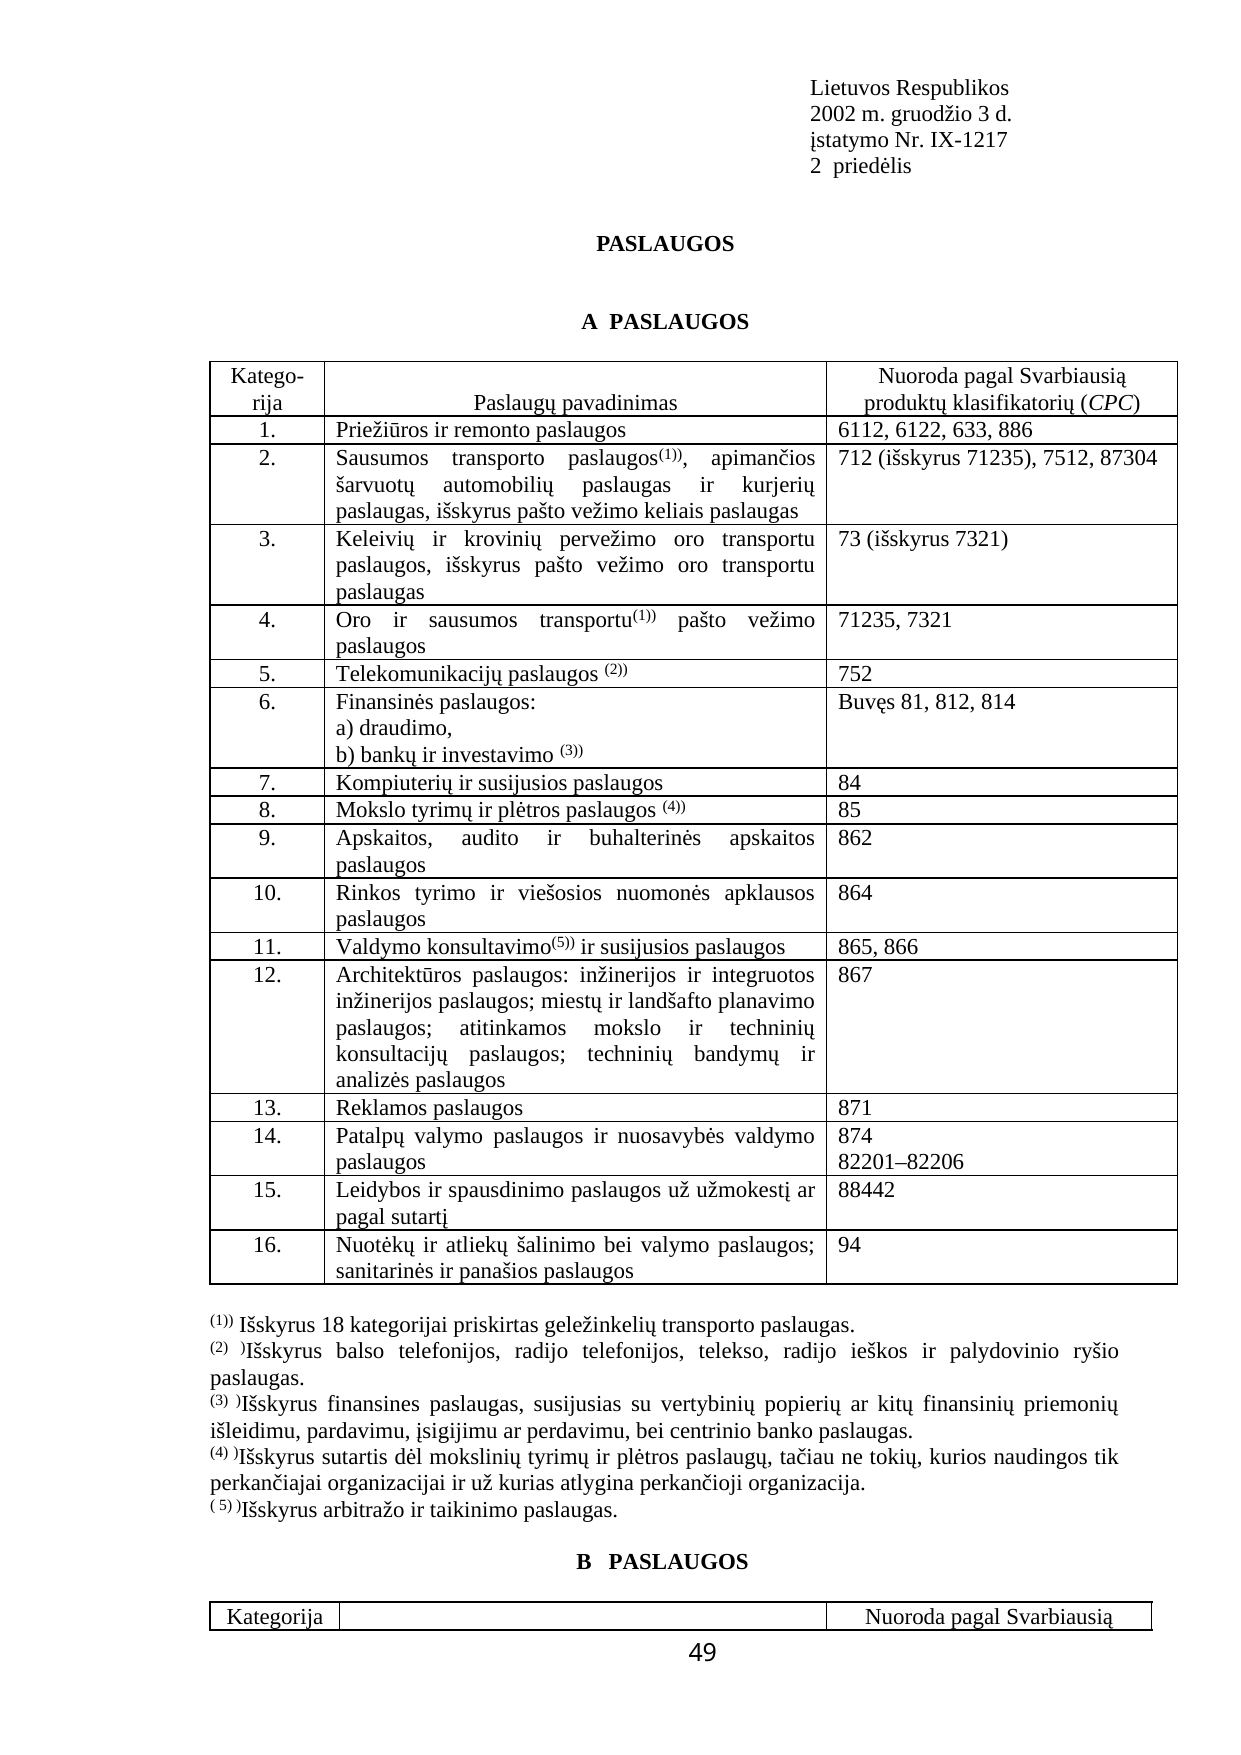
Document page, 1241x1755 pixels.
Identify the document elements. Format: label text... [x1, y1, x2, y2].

table_cell 84 [827, 769, 1177, 795]
table_cell 871 [827, 1094, 1177, 1121]
table_cell 7. [211, 769, 324, 795]
table_cell 4. [211, 606, 324, 658]
text įstatymo Nr. IX-1217 [210, 126, 1120, 153]
table_cell 14. [211, 1122, 324, 1175]
table_cell 88442 [827, 1176, 1177, 1229]
table_cell Leidybos ir spausdinimo paslaugos už užmokestį ar pagal sutartį [325, 1176, 826, 1229]
text Lietuvos Respublikos [210, 73, 1120, 100]
table_header Paslaugų pavadinimas [325, 362, 826, 415]
table_cell 5. [211, 660, 324, 686]
table_header Katego-rija [211, 362, 324, 415]
table_cell 73 (išskyrus 7321) [827, 525, 1177, 604]
table_cell 11. [211, 933, 324, 959]
table_cell 867 [827, 961, 1177, 1093]
table_cell 71235, 7321 [827, 606, 1177, 658]
table_cell 12. [211, 961, 324, 1093]
table_cell 2. [211, 445, 324, 523]
text (3) )Išskyrus finansines paslaugas, susijusias su vertybinių popierių ar kitų finansinių priemonių išleidimu, pardavimu, įsigijimu ar perdavimu, bei centrinio banko paslaugas. [210, 1390, 1120, 1443]
table_cell Telekomunikacijų paslaugos (2)) [325, 660, 826, 686]
subtitle PASLAUGOS [210, 230, 1120, 257]
table_header [340, 1603, 826, 1629]
table_cell 6112, 6122, 633, 886 [827, 417, 1177, 443]
table_cell 9. [211, 825, 324, 877]
table_cell Patalpų valymo paslaugos ir nuosavybės valdymo paslaugos [325, 1122, 826, 1175]
table_cell 865, 866 [827, 933, 1177, 959]
table_cell Rinkos tyrimo ir viešosios nuomonės apklausos paslaugos [325, 879, 826, 931]
table_cell 1. [211, 417, 324, 443]
table_header Nuoroda pagal Svarbiausią [827, 1603, 1151, 1629]
table_cell 94 [827, 1231, 1177, 1283]
table_cell Nuotėkų ir atliekų šalinimo bei valymo paslaugos; sanitarinės ir panašios paslaugos [325, 1231, 826, 1283]
table_cell 752 [827, 660, 1177, 686]
table_cell 8. [211, 797, 324, 823]
table_cell Architektūros paslaugos: inžinerijos ir integruotos inžinerijos paslaugos; miestų ir landšafto planavimo paslaugos; atitinkamos mokslo ir techninių konsultacijų paslaugos; techninių bandymų ir analizės paslaugos [325, 961, 826, 1093]
text B PASLAUGOS [210, 1548, 1120, 1575]
table_header Kategorija [211, 1603, 339, 1629]
table_cell Sausumos transporto paslaugos(1)), apimančios šarvuotų automobilių paslaugas ir kurjerių paslaugas, išskyrus pašto vežimo keliais paslaugas [325, 445, 826, 523]
table_cell 6. [211, 688, 324, 767]
table_cell Reklamos paslaugos [325, 1094, 826, 1121]
table_cell 864 [827, 879, 1177, 931]
table_cell 16. [211, 1231, 324, 1283]
table_cell Oro ir sausumos transportu(1)) pašto vežimo paslaugos [325, 606, 826, 658]
table_cell 15. [211, 1176, 324, 1229]
table_cell Priežiūros ir remonto paslaugos [325, 417, 826, 443]
table_cell 85 [827, 797, 1177, 823]
text (2) )Išskyrus balso telefonijos, radijo telefonijos, telekso, radijo ieškos ir palydovinio ryšio paslaugas. [210, 1338, 1120, 1390]
table_cell 712 (išskyrus 71235), 7512, 87304 [827, 445, 1177, 523]
table_cell Kompiuterių ir susijusios paslaugos [325, 769, 826, 795]
table_cell Keleivių ir krovinių pervežimo oro transportu paslaugos, išskyrus pašto vežimo oro transportu paslaugas [325, 525, 826, 604]
text 2002 m. gruodžio 3 d. [210, 100, 1120, 126]
table_cell Valdymo konsultavimo(5)) ir susijusios paslaugos [325, 933, 826, 959]
text 2 priedėlis [435, 153, 1120, 179]
table_cell 13. [211, 1094, 324, 1121]
table_header Nuoroda pagal Svarbiausią produktų klasifikatorių (CPC) [827, 362, 1177, 415]
text ( 5) )Išskyrus arbitražo ir taikinimo paslaugas. [210, 1496, 1120, 1522]
table_cell Finansinės paslaugos: a) draudimo, b) bankų ir investavimo (3)) [325, 688, 826, 767]
table_cell 3. [211, 525, 324, 604]
table_cell Apskaitos, audito ir buhalterinės apskaitos paslaugos [325, 825, 826, 877]
table_cell 874 82201–82206 [827, 1122, 1177, 1175]
table_cell 10. [211, 879, 324, 931]
table_cell Buvęs 81, 812, 814 [827, 688, 1177, 767]
text (1)) Išskyrus 18 kategorijai priskirtas geležinkelių transporto paslaugas. [210, 1311, 1120, 1338]
text (4) )Išskyrus sutartis dėl mokslinių tyrimų ir plėtros paslaugų, tačiau ne tokių, kurios naudingos tik perkančiajai organizacijai ir už kurias atlygina perkančioji organizacija. [210, 1443, 1120, 1496]
table_cell Mokslo tyrimų ir plėtros paslaugos (4)) [325, 797, 826, 823]
text A PASLAUGOS [210, 308, 1120, 334]
table_cell 862 [827, 825, 1177, 877]
